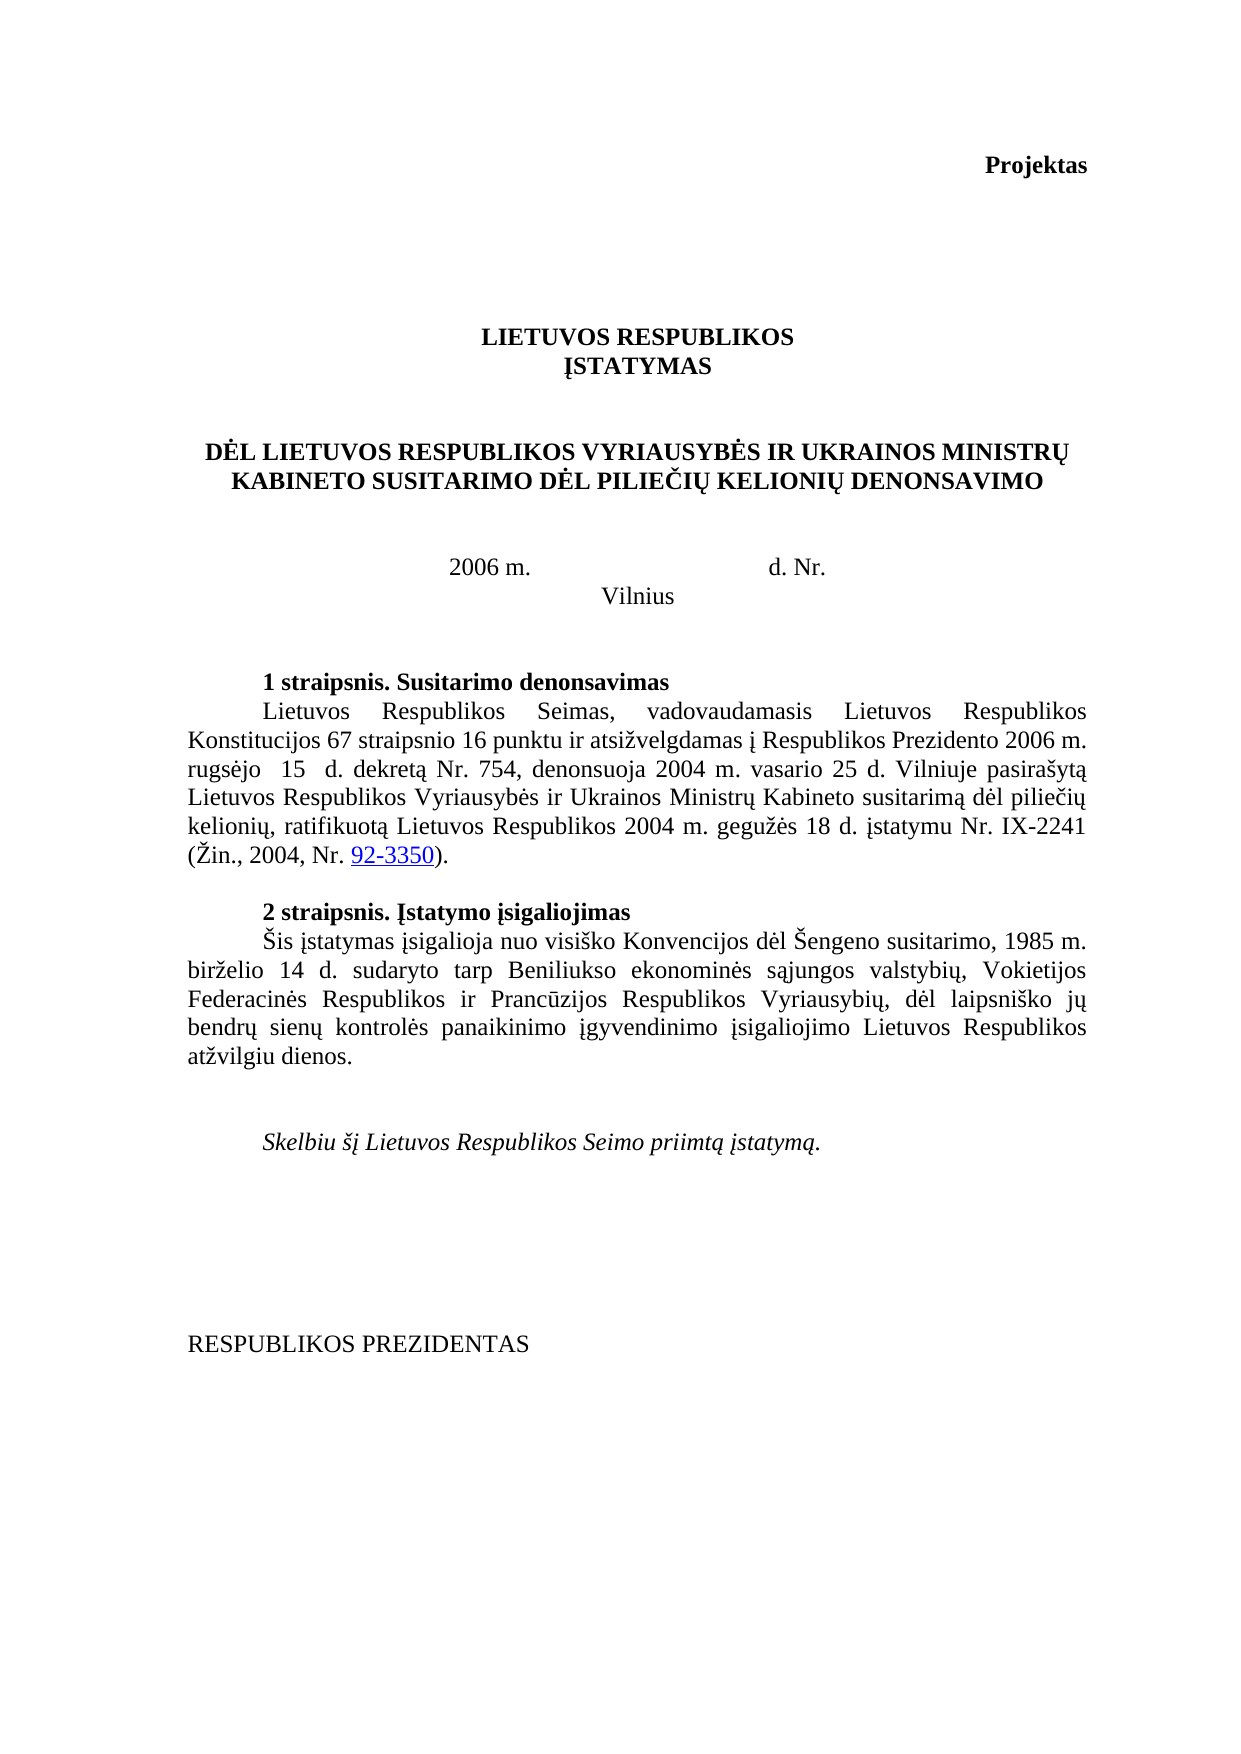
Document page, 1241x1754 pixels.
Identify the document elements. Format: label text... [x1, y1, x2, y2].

text DĖL LIETUVOS RESPUBLIKOS VYRIAUSYBĖS IR UKRAINOS MINISTRŲ KABINETO SUSITARIMO DĖL PILIEČIŲ KELIONIŲ DENONSAVIMO [187, 437, 1087, 495]
text Vilnius [187, 581, 1087, 610]
text 2006 m. d. Nr. [187, 552, 1087, 581]
text Lietuvos Respublikos Seimas, vadovaudamasis Lietuvos Respublikos Konstitucijos 67 straipsnio 16 punktu ir atsižvelgdamas į Respublikos Prezidento 2006 m. rugsėjo 15 d. dekretą Nr. 754, denonsuoja 2004 m. vasario 25 d. Vilniuje pasirašytą Lietuvos Respublikos Vyriausybės ir Ukrainos Ministrų Kabineto susitarimą dėl piliečių kelionių, ratifikuotą Lietuvos Respublikos 2004 m. gegužės 18 d. įstatymu Nr. IX-2241 (Žin., 2004, Nr. 92-3350). [187, 696, 1087, 869]
text Projektas [187, 150, 1087, 179]
text RESPUBLIKOS PREZIDENTAS [187, 1329, 1087, 1357]
text 1 straipsnis. Susitarimo denonsavimas [187, 667, 1087, 696]
text LIETUVOS RESPUBLIKOS [187, 322, 1087, 351]
text ĮSTATYMAS [187, 351, 1087, 380]
text 2 straipsnis. Įstatymo įsigaliojimas [187, 897, 1087, 926]
text Šis įstatymas įsigalioja nuo visiško Konvencijos dėl Šengeno susitarimo, 1985 m. birželio 14 d. sudaryto tarp Beniliukso ekonominės sąjungos valstybių, Vokietijos Federacinės Respublikos ir Prancūzijos Respublikos Vyriausybių, dėl laipsniško jų bendrų sienų kontrolės panaikinimo įgyvendinimo įsigaliojimo Lietuvos Respublikos atžvilgiu dienos. [187, 926, 1087, 1070]
text Skelbiu šį Lietuvos Respublikos Seimo priimtą įstatymą. [187, 1127, 1087, 1156]
